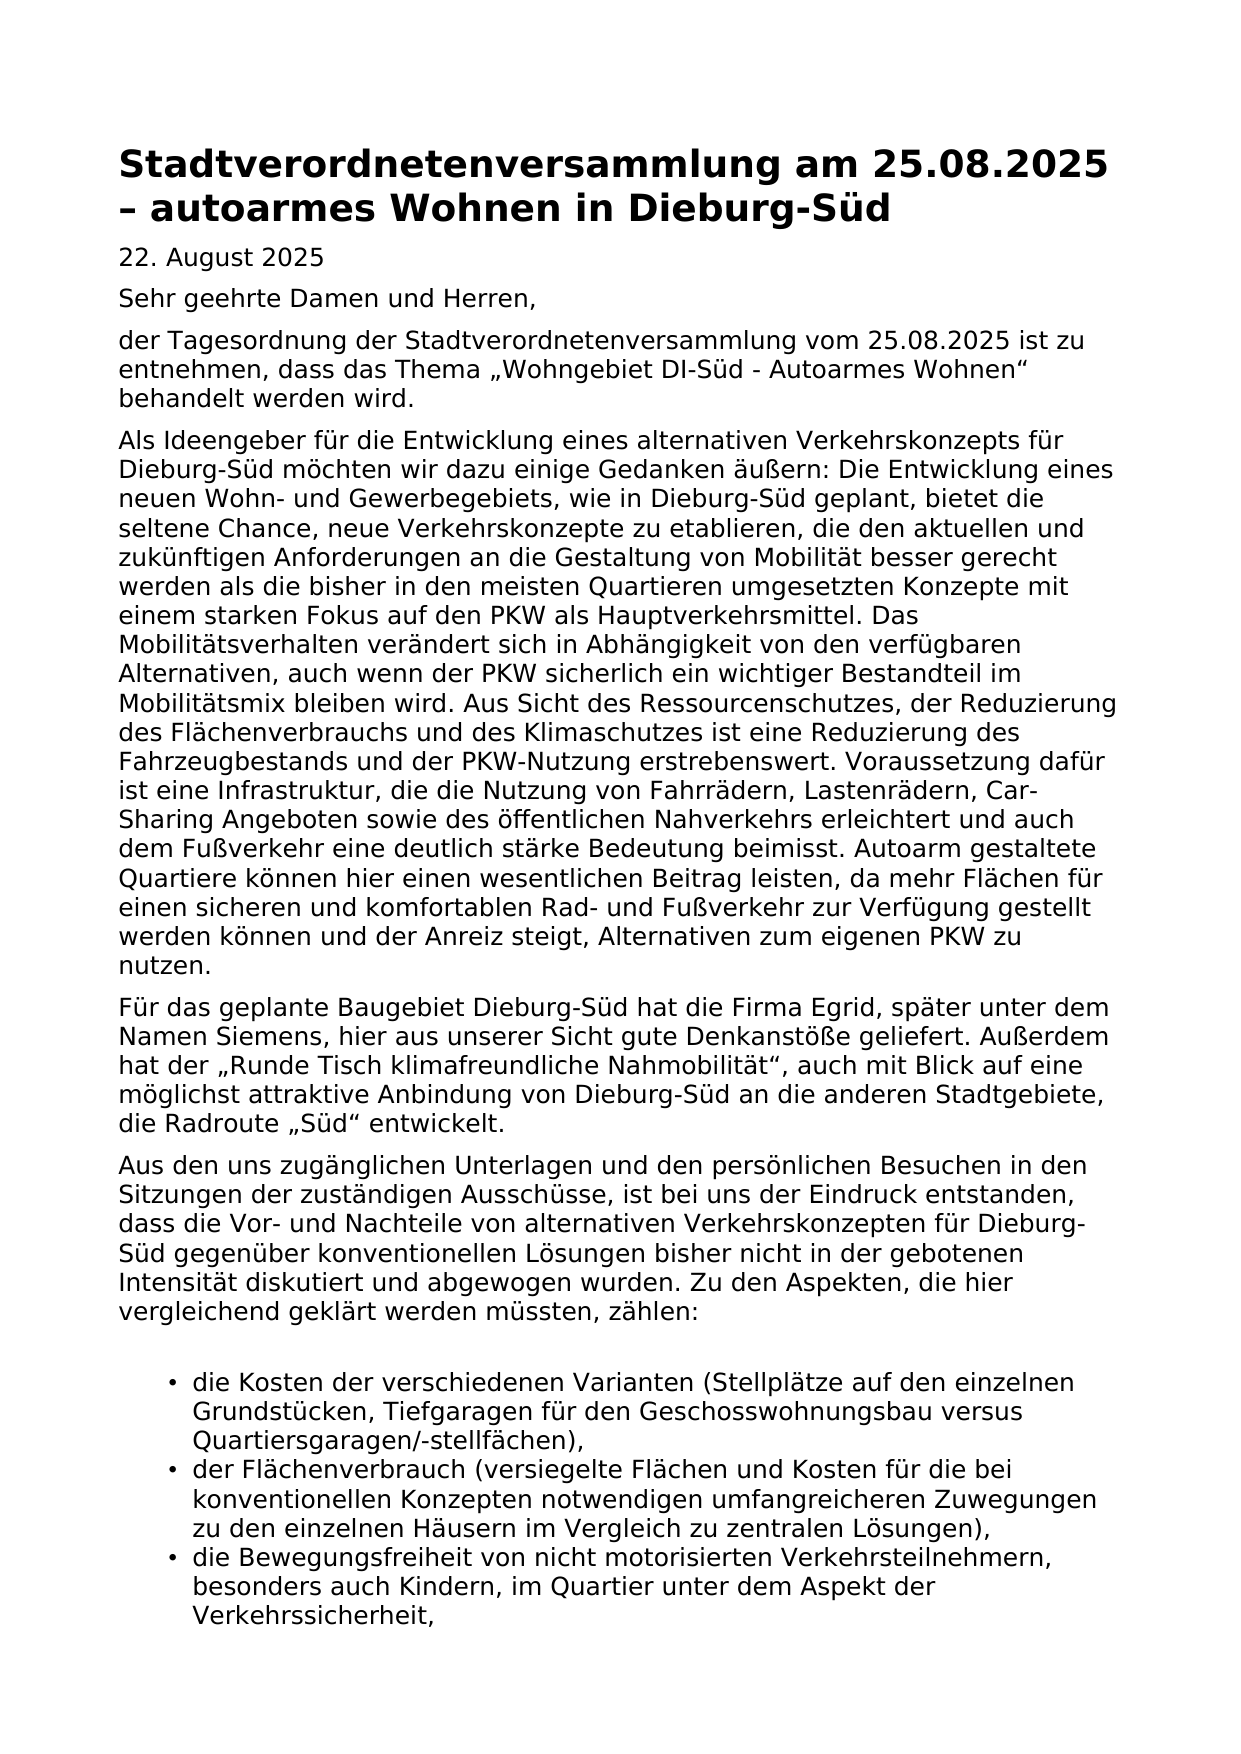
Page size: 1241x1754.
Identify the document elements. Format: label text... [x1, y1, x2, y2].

text der Tagesordnung der Stadtverordnetenversammlung vom 25.08.2025 ist zu entnehmen, dass das Thema „Wohngebiet DI-Süd - Autoarmes Wohnen“ behandelt werden wird. [118, 326, 1122, 414]
text Sehr geehrte Damen und Herren, [118, 284, 1122, 314]
list die Bewegungsfreiheit von nicht motorisierten Verkehrsteilnehmern, besonders auch Kindern, im Quartier unter dem Aspekt der Verkehrssicherheit, [177, 1543, 1122, 1631]
subtitle Stadtverordnetenversammlung am 25.08.2025 – autoarmes Wohnen in Dieburg-Süd [118, 143, 1122, 230]
text Für das geplante Baugebiet Dieburg-Süd hat die Firma Egrid, später unter dem Namen Siemens, hier aus unserer Sicht gute Denkanstöße geliefert. Außerdem hat der „Runde Tisch klimafreundliche Nahmobilität“, auch mit Blick auf eine möglichst attraktive Anbindung von Dieburg-Süd an die anderen Stadtgebiete, die Radroute „Süd“ entwickelt. [118, 993, 1122, 1139]
list die Kosten der verschiedenen Varianten (Stellplätze auf den einzelnen Grundstücken, Tiefgaragen für den Geschosswohnungsbau versus Quartiersgaragen/-stellfächen), [177, 1368, 1122, 1456]
list der Flächenverbrauch (versiegelte Flächen und Kosten für die bei konventionellen Konzepten notwendigen umfangreicheren Zuwegungen zu den einzelnen Häusern im Vergleich zu zentralen Lösungen), [177, 1456, 1122, 1543]
text 22. August 2025 [118, 243, 1122, 272]
text Als Ideengeber für die Entwicklung eines alternativen Verkehrskonzepts für Dieburg-Süd möchten wir dazu einige Gedanken äußern: Die Entwicklung eines neuen Wohn- und Gewerbegebiets, wie in Dieburg-Süd geplant, bietet die seltene Chance, neue Verkehrskonzepte zu etablieren, die den aktuellen und zukünftigen Anforderungen an die Gestaltung von Mobilität besser gerecht werden als die bisher in den meisten Quartieren umgesetzten Konzepte mit einem starken Fokus auf den PKW als Hauptverkehrsmittel. Das Mobilitätsverhalten verändert sich in Abhängigkeit von den verfügbaren Alternativen, auch wenn der PKW sicherlich ein wichtiger Bestandteil im Mobilitätsmix bleiben wird. Aus Sicht des Ressourcenschutzes, der Reduzierung des Flächenverbrauchs und des Klimaschutzes ist eine Reduzierung des Fahrzeugbestands und der PKW-Nutzung erstrebenswert. Voraussetzung dafür ist eine Infrastruktur, die die Nutzung von Fahrrädern, Lastenrädern, Car- Sharing Angeboten sowie des öffentlichen Nahverkehrs erleichtert und auch dem Fußverkehr eine deutlich stärke Bedeutung beimisst. Autoarm gestaltete Quartiere können hier einen wesentlichen Beitrag leisten, da mehr Flächen für einen sicheren und komfortablen Rad- und Fußverkehr zur Verfügung gestellt werden können und der Anreiz steigt, Alternativen zum eigenen PKW zu nutzen. [118, 426, 1122, 980]
text Aus den uns zugänglichen Unterlagen und den persönlichen Besuchen in den Sitzungen der zuständigen Ausschüsse, ist bei uns der Eindruck entstanden, dass die Vor- und Nachteile von alternativen Verkehrskonzepten für Dieburg-Süd gegenüber konventionellen Lösungen bisher nicht in der gebotenen Intensität diskutiert und abgewogen wurden. Zu den Aspekten, die hier vergleichend geklärt werden müssten, zählen: [118, 1151, 1122, 1326]
